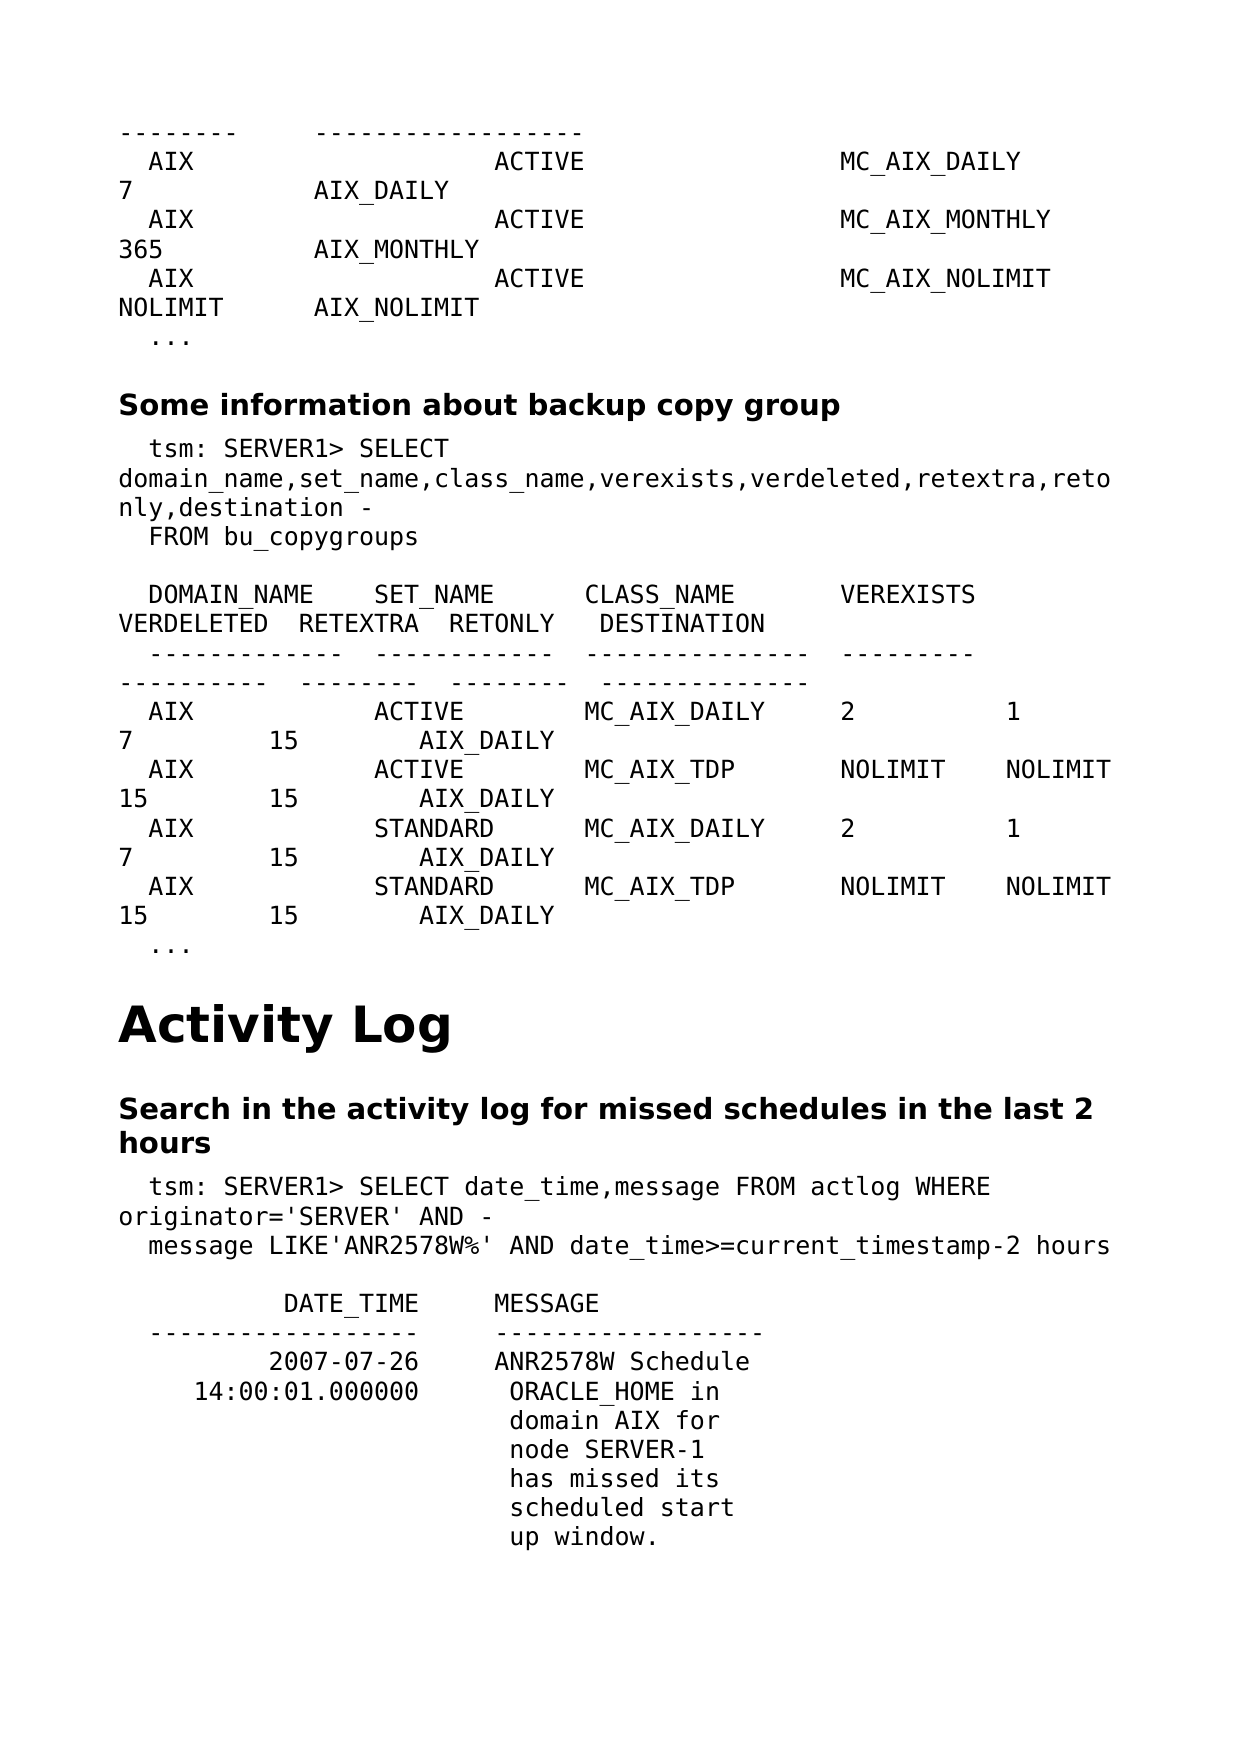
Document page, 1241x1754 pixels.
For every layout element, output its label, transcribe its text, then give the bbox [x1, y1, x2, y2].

text ------------------ ------------------ ------------------ -------- ------------------ AIX ACTIVE MC_AIX_DAILY 7 AIX_DAILY AIX ACTIVE MC_AIX_MONTHLY 365 AIX_MONTHLY AIX ACTIVE MC_AIX_NOLIMIT NOLIMIT AIX_NOLIMIT ... [118, 118, 1122, 351]
subtitle Some information about backup copy group [118, 388, 1122, 422]
subtitle Search in the activity log for missed schedules in the last 2 hours [118, 1092, 1122, 1160]
text tsm: SERVER1> SELECT date_time,message FROM actlog WHERE originator='SERVER' AND - message LIKE'ANR2578W%' AND date_time>=current_timestamp-2 hours DATE_TIME MESSAGE ------------------ ------------------ 2007-07-26 ANR2578W Schedule 14:00:01.000000 ORACLE_HOME in domain AIX for node SERVER-1 has missed its scheduled start up window. [118, 1173, 1122, 1552]
subtitle Activity Log [118, 996, 1122, 1055]
text tsm: SERVER1> SELECT domain_name,set_name,class_name,verexists,verdeleted,retextra,retonly,destination - FROM bu_copygroups DOMAIN_NAME SET_NAME CLASS_NAME VEREXISTS VERDELETED RETEXTRA RETONLY DESTINATION ------------- ------------ --------------- --------- ---------- -------- -------- -------------- AIX ACTIVE MC_AIX_DAILY 2 1 7 15 AIX_DAILY AIX ACTIVE MC_AIX_TDP NOLIMIT NOLIMIT 15 15 AIX_DAILY AIX STANDARD MC_AIX_DAILY 2 1 7 15 AIX_DAILY AIX STANDARD MC_AIX_TDP NOLIMIT NOLIMIT 15 15 AIX_DAILY ... [118, 435, 1122, 960]
